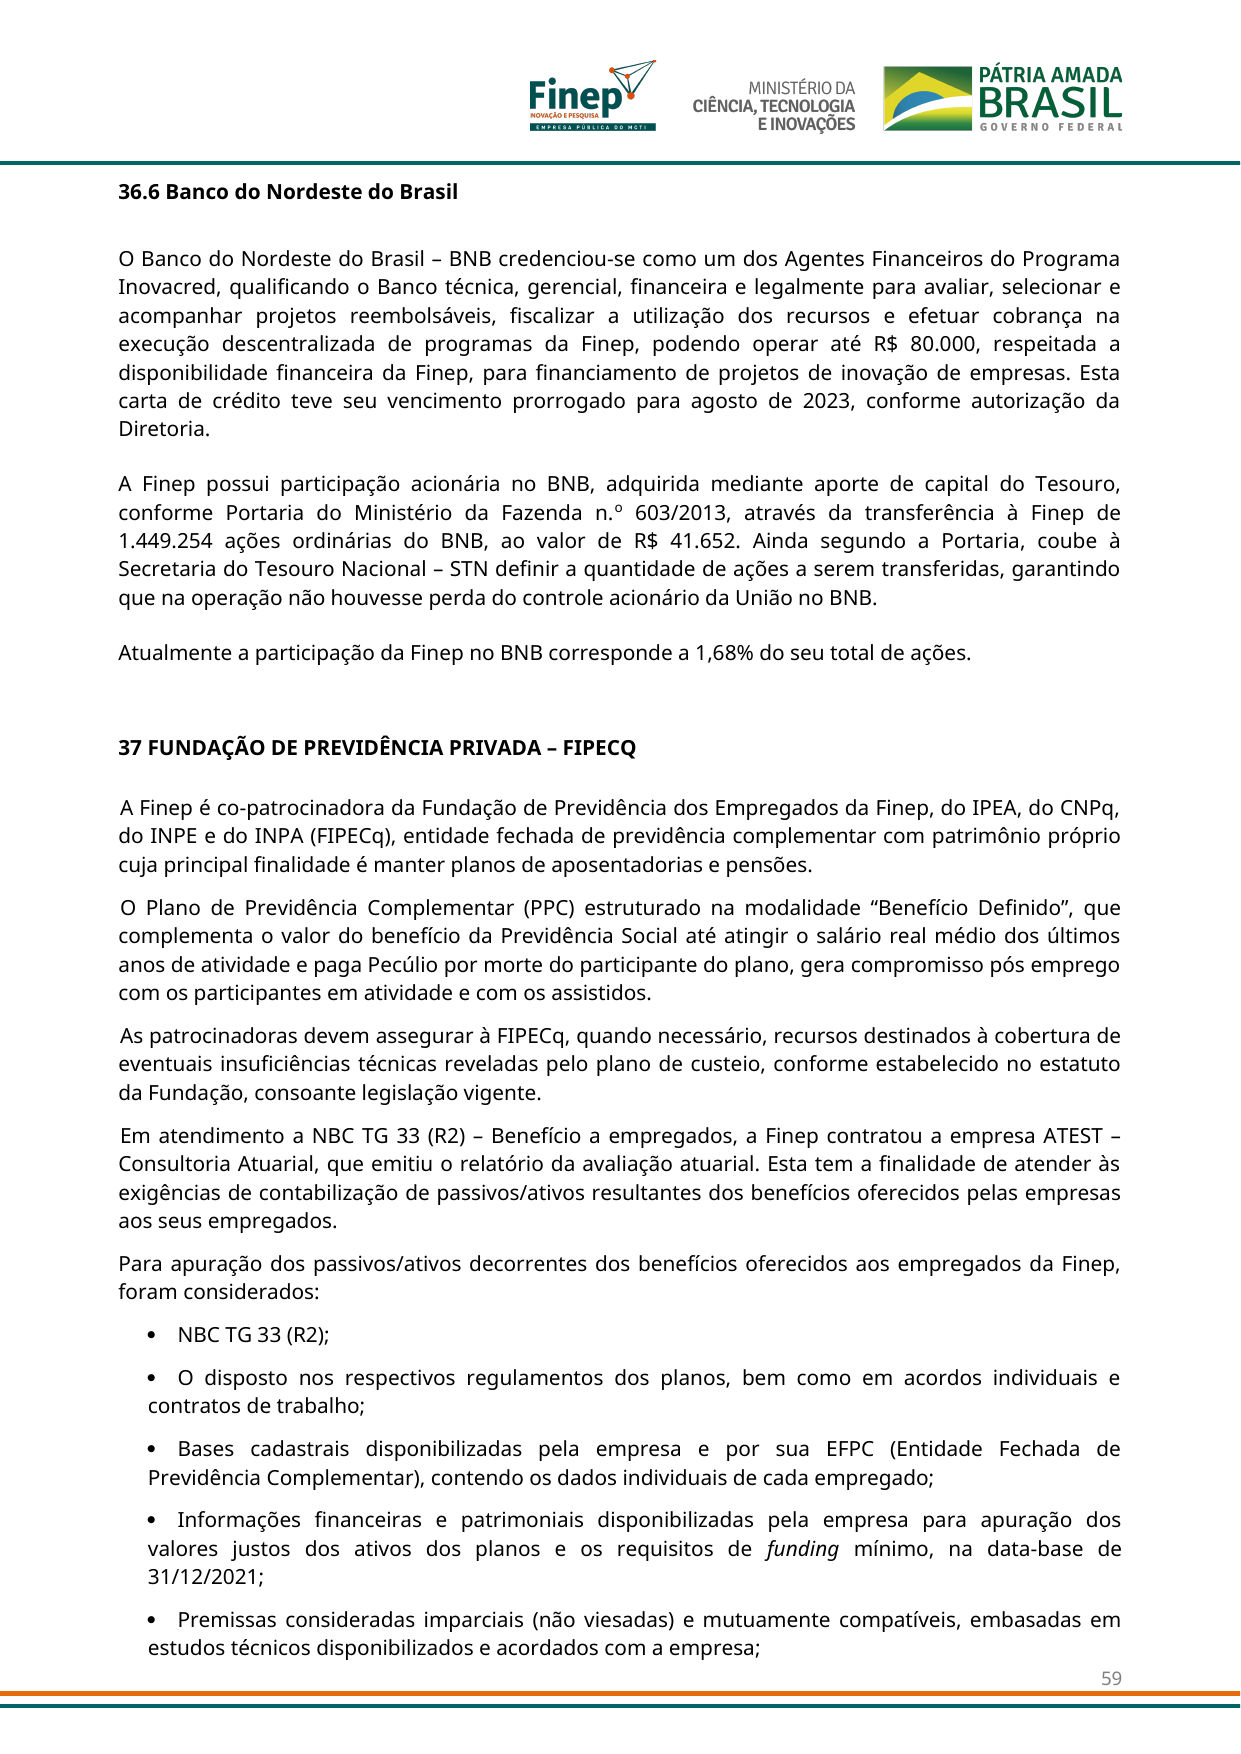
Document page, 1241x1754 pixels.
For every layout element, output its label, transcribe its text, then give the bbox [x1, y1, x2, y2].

subtitle 37 Fundação de Previdência Privada – FIPECq [118, 733, 1122, 761]
list Premissas consideradas imparciais (não viesadas) e mutuamente compatíveis, embasadas em estudos técnicos disponibilizados e acordados com a empresa; [148, 1605, 1122, 1662]
text A Finep é co-patrocinadora da Fundação de Previdência dos Empregados da Finep, do IPEA, do CNPq, do INPE e do INPA (FIPECq), entidade fechada de previdência complementar com patrimônio próprio cuja principal finalidade é manter planos de aposentadorias e pensões. [118, 793, 1122, 878]
text Para apuração dos passivos/ativos decorrentes dos benefícios oferecidos aos empregados da Finep, foram considerados: [118, 1249, 1122, 1306]
text As patrocinadoras devem assegurar à FIPECq, quando necessário, recursos destinados à cobertura de eventuais insuficiências técnicas reveladas pelo plano de custeio, conforme estabelecido no estatuto da Fundação, consoante legislação vigente. [118, 1021, 1122, 1106]
picture [530, 60, 1123, 134]
list NBC TG 33 (R2); [148, 1320, 1122, 1348]
text Em atendimento a NBC TG 33 (R2) – Benefício a empregados, a Finep contratou a empresa ATEST – Consultoria Atuarial, que emitiu o relatório da avaliação atuarial. Esta tem a finalidade de atender às exigências de contabilização de passivos/ativos resultantes dos benefícios oferecidos pelas empresas aos seus empregados. [118, 1121, 1122, 1234]
text Atualmente a participação da Finep no BNB corresponde a 1,68% do seu total de ações. [118, 638, 1122, 666]
text O Banco do Nordeste do Brasil – BNB credenciou-se como um dos Agentes Financeiros do Programa Inovacred, qualificando o Banco técnica, gerencial, financeira e legalmente para avaliar, selecionar e acompanhar projetos reembolsáveis, fiscalizar a utilização dos recursos e efetuar cobrança na execução descentralizada de programas da Finep, podendo operar até R$ 80.000, respeitada a disponibilidade financeira da Finep, para financiamento de projetos de inovação de empresas. Esta carta de crédito teve seu vencimento prorrogado para agosto de 2023, conforme autorização da Diretoria. [118, 244, 1122, 443]
list O disposto nos respectivos regulamentos dos planos, bem como em acordos individuais e contratos de trabalho; [148, 1363, 1122, 1420]
text A Finep possui participação acionária no BNB, adquirida mediante aporte de capital do Tesouro, conforme Portaria do Ministério da Fazenda n.o 603/2013, através da transferência à Finep de 1.449.254 ações ordinárias do BNB, ao valor de R$ 41.652. Ainda segundo a Portaria, coube à Secretaria do Tesouro Nacional – STN definir a quantidade de ações a serem transferidas, garantindo que na operação não houvesse perda do controle acionário da União no BNB. [118, 469, 1122, 611]
text 36.6 Banco do Nordeste do Brasil [118, 177, 1122, 206]
list Informações financeiras e patrimoniais disponibilizadas pela empresa para apuração dos valores justos dos ativos dos planos e os requisitos de funding mínimo, na data-base de 31/12/2021; [148, 1505, 1122, 1591]
text O Plano de Previdência Complementar (PPC) estruturado na modalidade “Benefício Definido”, que complementa o valor do benefício da Previdência Social até atingir o salário real médio dos últimos anos de atividade e paga Pecúlio por morte do participante do plano, gera compromisso pós emprego com os participantes em atividade e com os assistidos. [118, 893, 1122, 1007]
list Bases cadastrais disponibilizadas pela empresa e por sua EFPC (Entidade Fechada de Previdência Complementar), contendo os dados individuais de cada empregado; [148, 1434, 1122, 1491]
